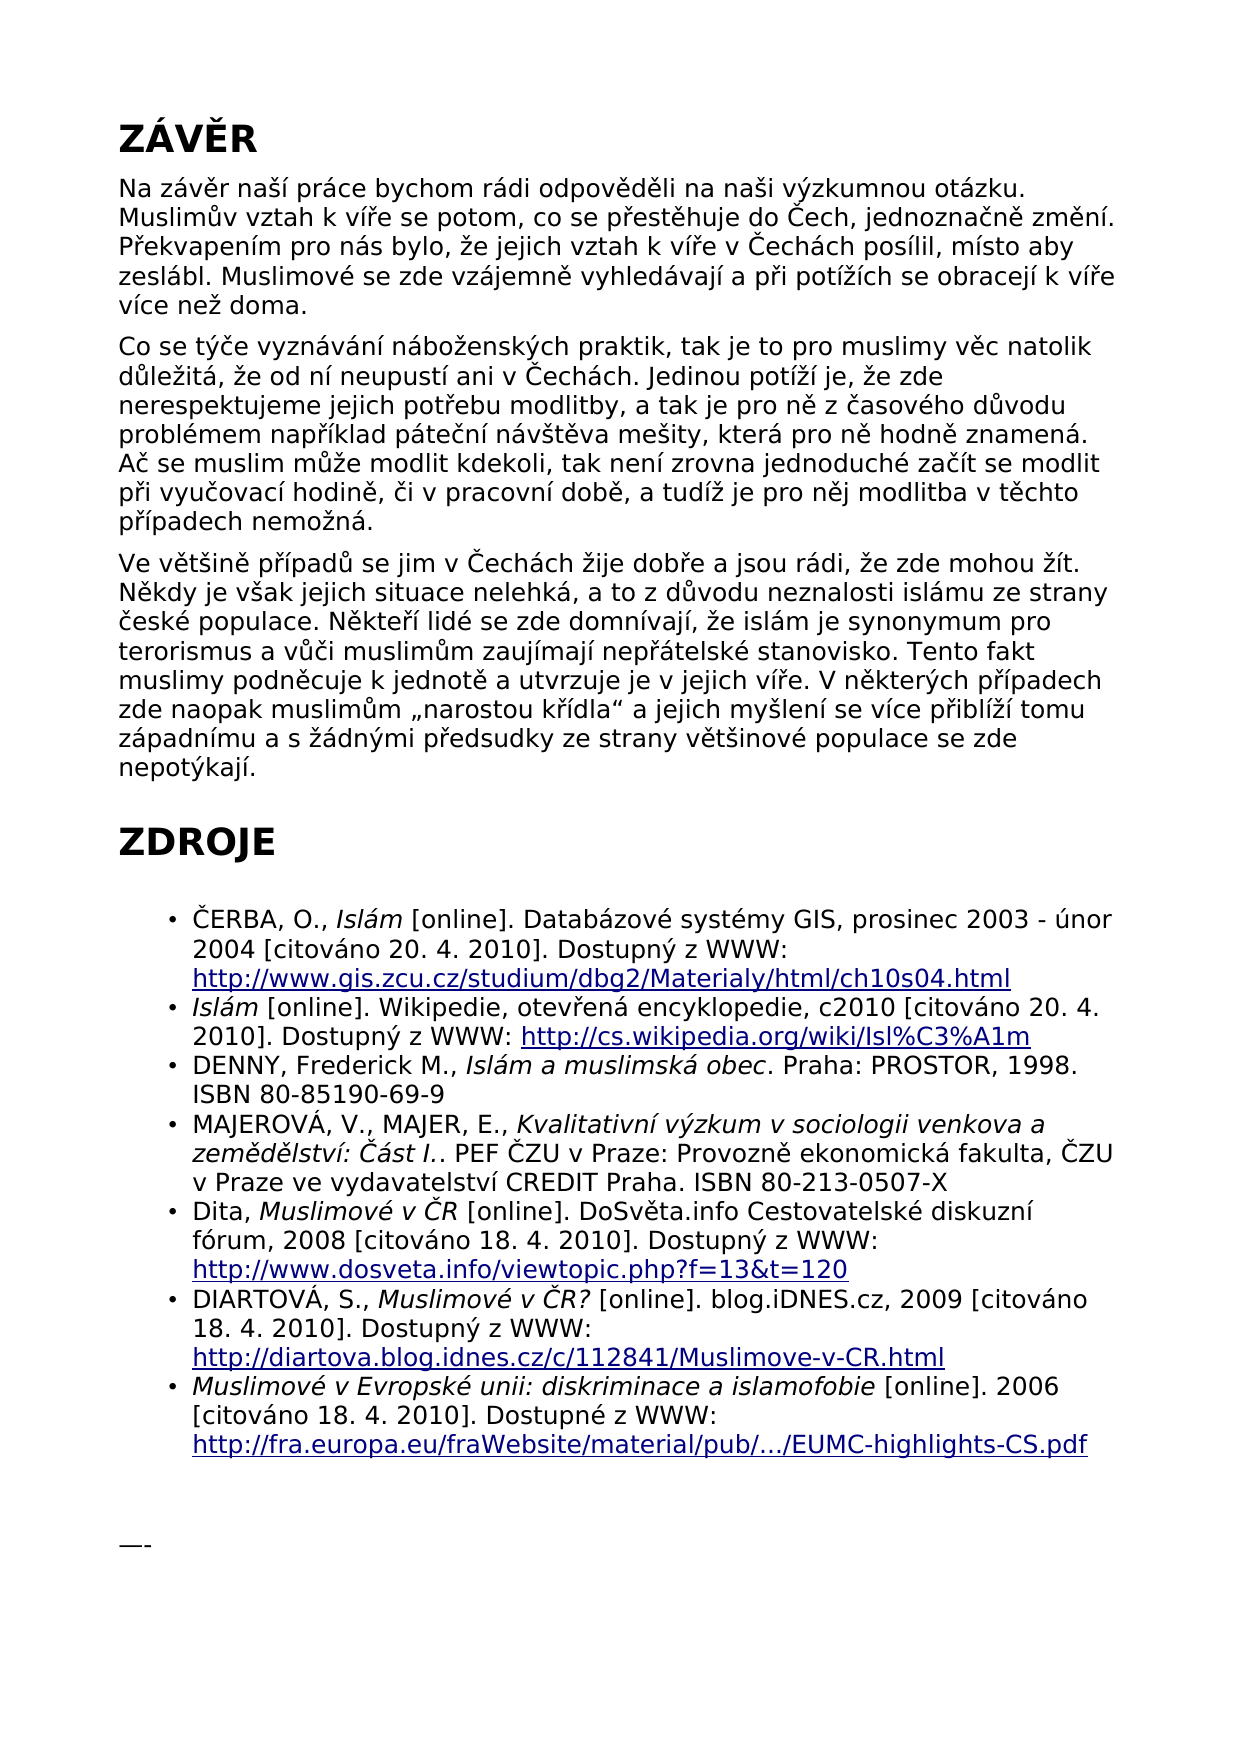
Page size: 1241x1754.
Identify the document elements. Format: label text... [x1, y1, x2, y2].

subtitle ZÁVĚR [118, 118, 1122, 162]
subtitle ZDROJE [118, 820, 1122, 864]
list Dita, Muslimové v ČR [online]. DoSvěta.info Cestovatelské diskuzní fórum, 2008 [citováno 18. 4. 2010]. Dostupný z WWW: http://www.dosveta.info/viewtopic.php?f=13&t=120 [177, 1197, 1122, 1285]
list Islám [online]. Wikipedie, otevřená encyklopedie, c2010 [citováno 20. 4. 2010]. Dostupný z WWW: http://cs.wikipedia.org/wiki/Isl%C3%A1m [177, 993, 1122, 1052]
list Muslimové v Evropské unii: diskriminace a islamofobie [online]. 2006 [citováno 18. 4. 2010]. Dostupné z WWW: http://fra.europa.eu/fraWebsite/material/pub/.../EUMC-highlights-CS.pdf [177, 1372, 1122, 1460]
text ﻿ [118, 1489, 1122, 1518]
list DIARTOVÁ, S., Muslimové v ČR? [online]. blog.iDNES.cz, 2009 [citováno 18. 4. 2010]. Dostupný z WWW: http://diartova.blog.idnes.cz/c/112841/Muslimove-v-CR.html [177, 1285, 1122, 1372]
list DENNY, Frederick M., Islám a muslimská obec. Praha: PROSTOR, 1998. ISBN 80-85190-69-9 [177, 1052, 1122, 1110]
text —- [118, 1530, 1122, 1559]
text Co se týče vyznávání náboženských praktik, tak je to pro muslimy věc natolik důležitá, že od ní neupustí ani v Čechách. Jedinou potíží je, že zde nerespektujeme jejich potřebu modlitby, a tak je pro ně z časového důvodu problémem například páteční návštěva mešity, která pro ně hodně znamená. Ač se muslim může modlit kdekoli, tak není zrovna jednoduché začít se modlit při vyučovací hodině, či v pracovní době, a tudíž je pro něj modlitba v těchto případech nemožná. [118, 333, 1122, 537]
text Na závěr naší práce bychom rádi odpověděli na naši výzkumnou otázku. Muslimův vztah k víře se potom, co se přestěhuje do Čech, jednoznačně změní. Překvapením pro nás bylo, že jejich vztah k víře v Čechách posílil, místo aby zeslábl. Muslimové se zde vzájemně vyhledávají a při potížích se obracejí k víře více než doma. [118, 174, 1122, 320]
list ČERBA, O., Islám [online]. Databázové systémy GIS, prosinec 2003 - únor 2004 [citováno 20. 4. 2010]. Dostupný z WWW: http://www.gis.zcu.cz/studium/dbg2/Materialy/html/ch10s04.html [177, 906, 1122, 993]
list MAJEROVÁ, V., MAJER, E., Kvalitativní výzkum v sociologii venkova a zemědělství: Část I.. PEF ČZU v Praze: Provozně ekonomická fakulta, ČZU v Praze ve vydavatelství CREDIT Praha. ISBN 80-213-0507-X [177, 1110, 1122, 1197]
text Ve většině případů se jim v Čechách žije dobře a jsou rádi, že zde mohou žít. Někdy je však jejich situace nelehká, a to z důvodu neznalosti islámu ze strany české populace. Někteří lidé se zde domnívají, že islám je synonymum pro terorismus a vůči muslimům zaujímají nepřátelské stanovisko. Tento fakt muslimy podněcuje k jednotě a utvrzuje je v jejich víře. V některých případech zde naopak muslimům „narostou křídla“ a jejich myšlení se více přiblíží tomu západnímu a s žádnými předsudky ze strany většinové populace se zde nepotýkají. [118, 549, 1122, 783]
